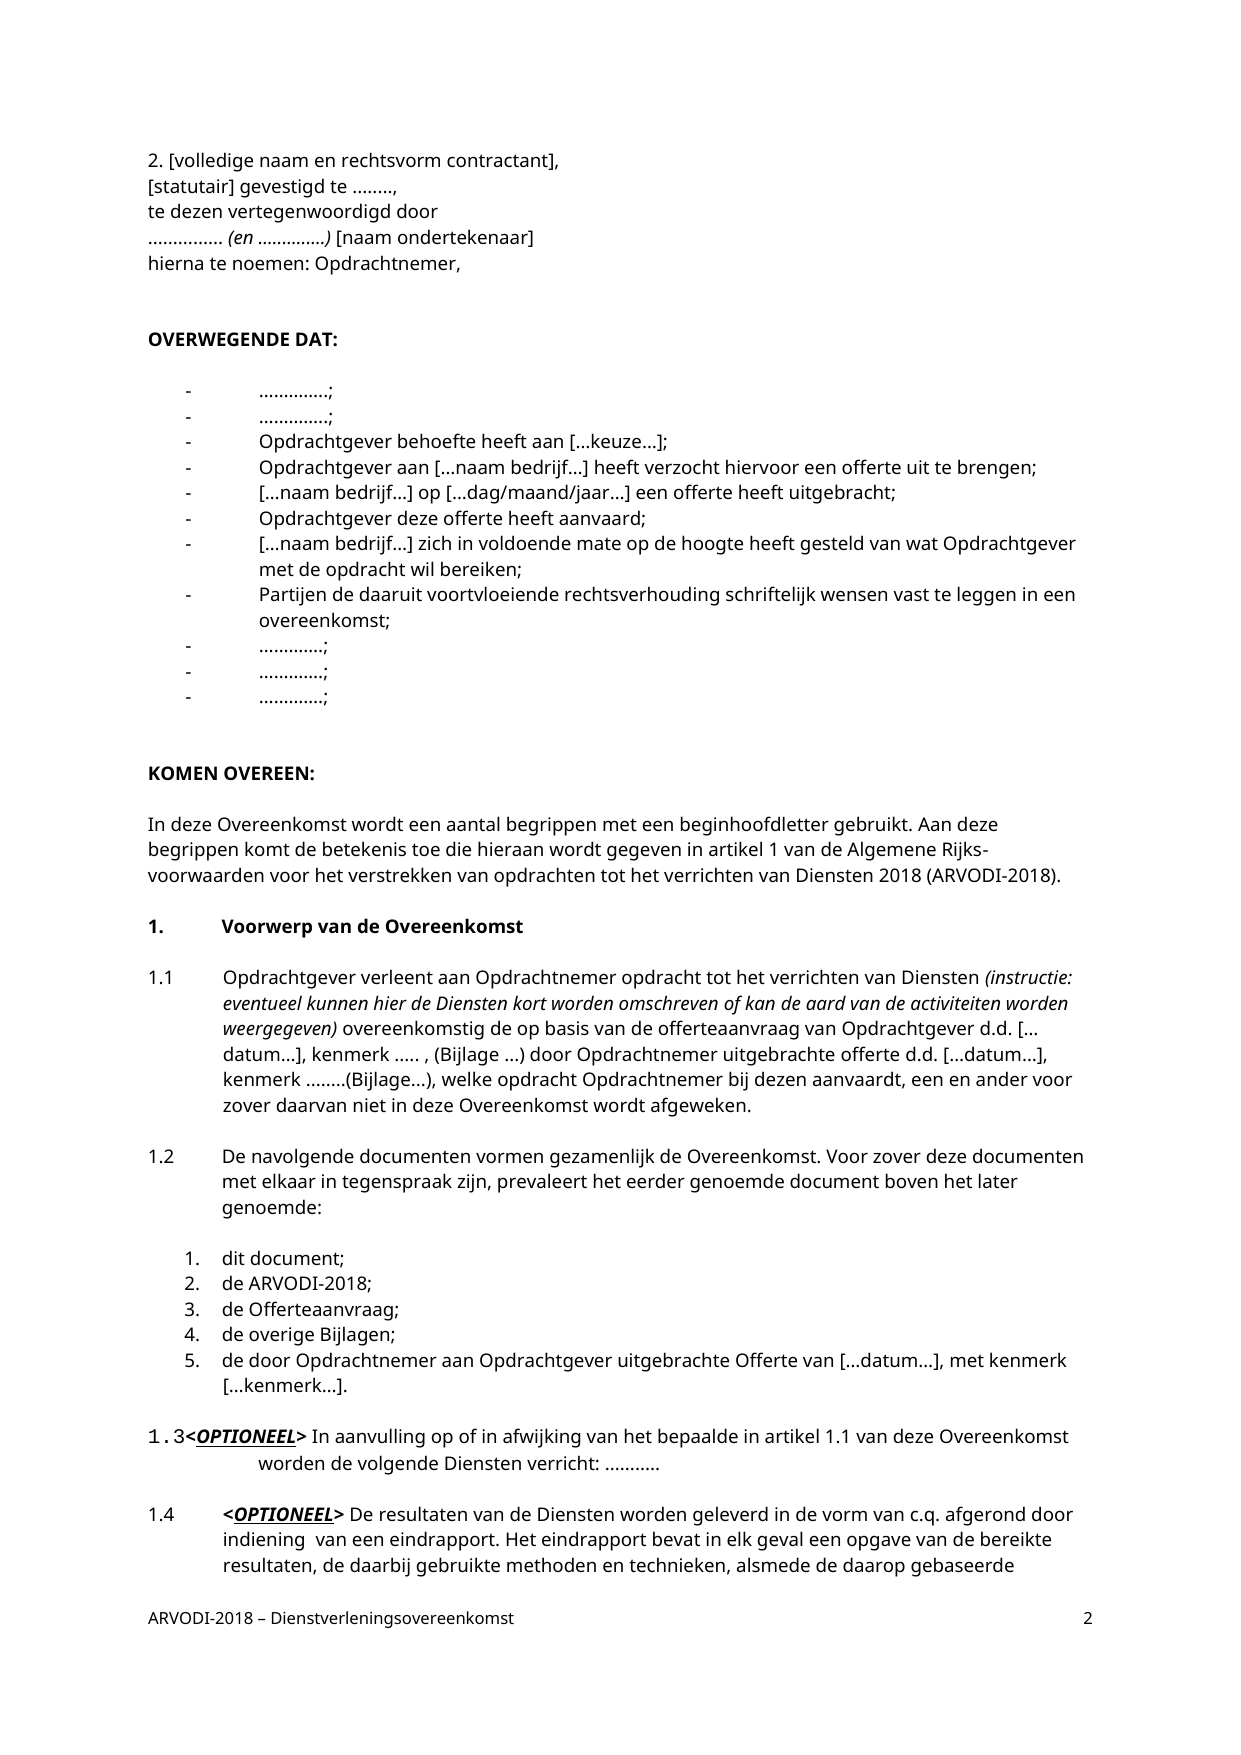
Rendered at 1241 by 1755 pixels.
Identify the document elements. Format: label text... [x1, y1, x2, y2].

list Opdrachtgever behoefte heeft aan […keuze…]; [185, 428, 1093, 454]
text 1. Voorwerp van de Overeenkomst [148, 913, 1093, 939]
list ………….; [185, 658, 1093, 684]
list ………….; [185, 684, 1093, 709]
list …………..; [185, 377, 1093, 403]
list de overige Bijlagen; [184, 1322, 1093, 1347]
list de Offerteaanvraag; [184, 1296, 1093, 1322]
list […naam bedrijf…] op […dag/maand/jaar…] een offerte heeft uitgebracht; [185, 479, 1093, 505]
text [statutair] gevestigd te ........, [148, 173, 1093, 199]
list ………….; [185, 633, 1093, 658]
text te dezen vertegenwoordigd door [148, 199, 1093, 224]
list […naam bedrijf…] zich in voldoende mate op de hoogte heeft gesteld van wat Opdrachtgever met de opdracht wil bereiken; [185, 531, 1093, 582]
text In deze Overeenkomst wordt een aantal begrippen met een beginhoofdletter gebruikt. Aan deze begrippen komt de betekenis toe die hieraan wordt gegeven in artikel 1 van de Algemene Rijks­voorwaarden voor het verstrekken van opdrachten tot het verrichten van Diensten 2018 (ARVODI-2018). [148, 811, 1093, 888]
text KOMEN OVEREEN: [148, 760, 1093, 786]
text ............... (en ..............) [naam ondertekenaar] [148, 224, 1093, 250]
text hierna te noemen: Opdrachtnemer, [148, 250, 1093, 275]
list Partijen de daaruit voortvloeiende rechtsverhouding schriftelijk wensen vast te leggen in een overeenkomst; [185, 582, 1093, 633]
list Opdrachtgever aan […naam bedrijf…] heeft verzocht hiervoor een offerte uit te brengen; [185, 454, 1093, 479]
list de door Opdrachtnemer aan Opdrachtgever uitgebrachte Offerte van […datum…], met kenmerk […kenmerk…]. [184, 1347, 1093, 1398]
list Opdrachtgever deze offerte heeft aanvaard; [185, 505, 1093, 531]
text 1.2 De navolgende documenten vormen gezamenlijk de Overeenkomst. Voor zover deze documenten met elkaar in tegenspraak zijn, prevaleert het eerder genoemde document boven het later genoemde: [148, 1143, 1093, 1219]
list …………..; [185, 403, 1093, 428]
text 1.1 Opdrachtgever verleent aan Opdrachtnemer opdracht tot het verrichten van Diensten (instructie: eventueel kunnen hier de Diensten kort worden omschreven of kan de aard van de activiteiten worden weergegeven) overeenkomstig de op basis van de offerteaanvraag van Opdrachtgever d.d. […datum…], kenmerk ..... , (Bijlage ...) door Opdrachtnemer uitgebrachte offerte d.d. […datum…], kenmerk ........(Bijlage...), welke opdracht Opdrachtnemer bij dezen aanvaardt, een en ander voor zover daarvan niet in deze Overeenkomst wordt afgeweken. [148, 964, 1093, 1117]
text 2. [volledige naam en rechtsvorm contractant], [148, 148, 1093, 173]
text OVERWEGENDE DAT: [148, 326, 1093, 352]
list dit document; [184, 1245, 1093, 1271]
list de ARVODI-2018; [184, 1271, 1093, 1296]
list <OPTIONEEL> In aanvulling op of in afwijking van het bepaalde in artikel 1.1 van deze Overeenkomst worden de volgende Diensten verricht: ........... [148, 1424, 1093, 1476]
text 1.4 <OPTIONEEL> De resultaten van de Diensten worden geleverd in de vorm van c.q. afgerond door indiening van een eindrapport. Het eindrapport bevat in elk geval een opgave van de bereikte resultaten, de daarbij gebruikte methoden en technieken, alsmede de daarop gebaseerde [148, 1501, 1093, 1578]
